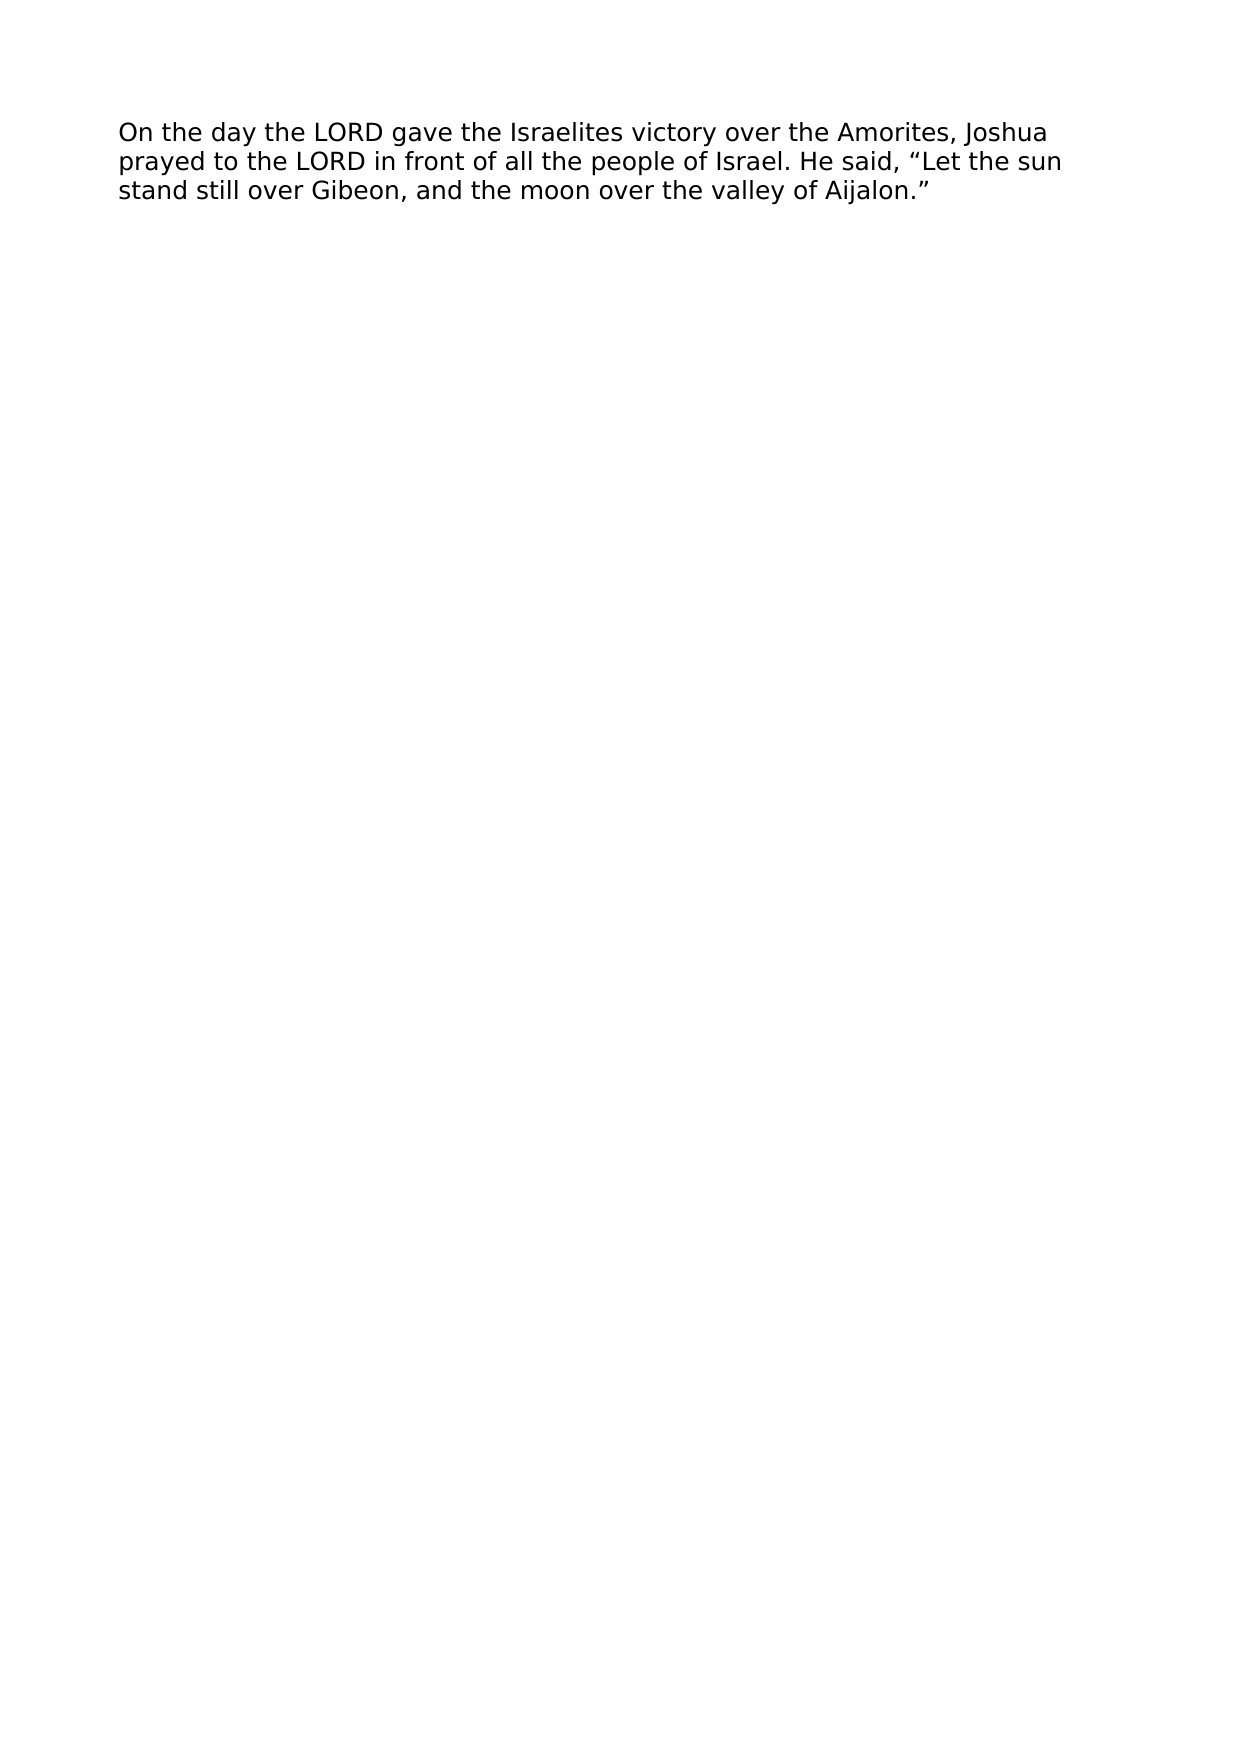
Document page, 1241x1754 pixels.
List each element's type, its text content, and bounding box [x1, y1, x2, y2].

text On the day the LORD gave the Israelites victory over the Amorites, Joshua prayed to the LORD in front of all the people of Israel. He said, “Let the sun stand still over Gibeon, and the moon over the valley of Aijalon.” [118, 118, 1122, 206]
